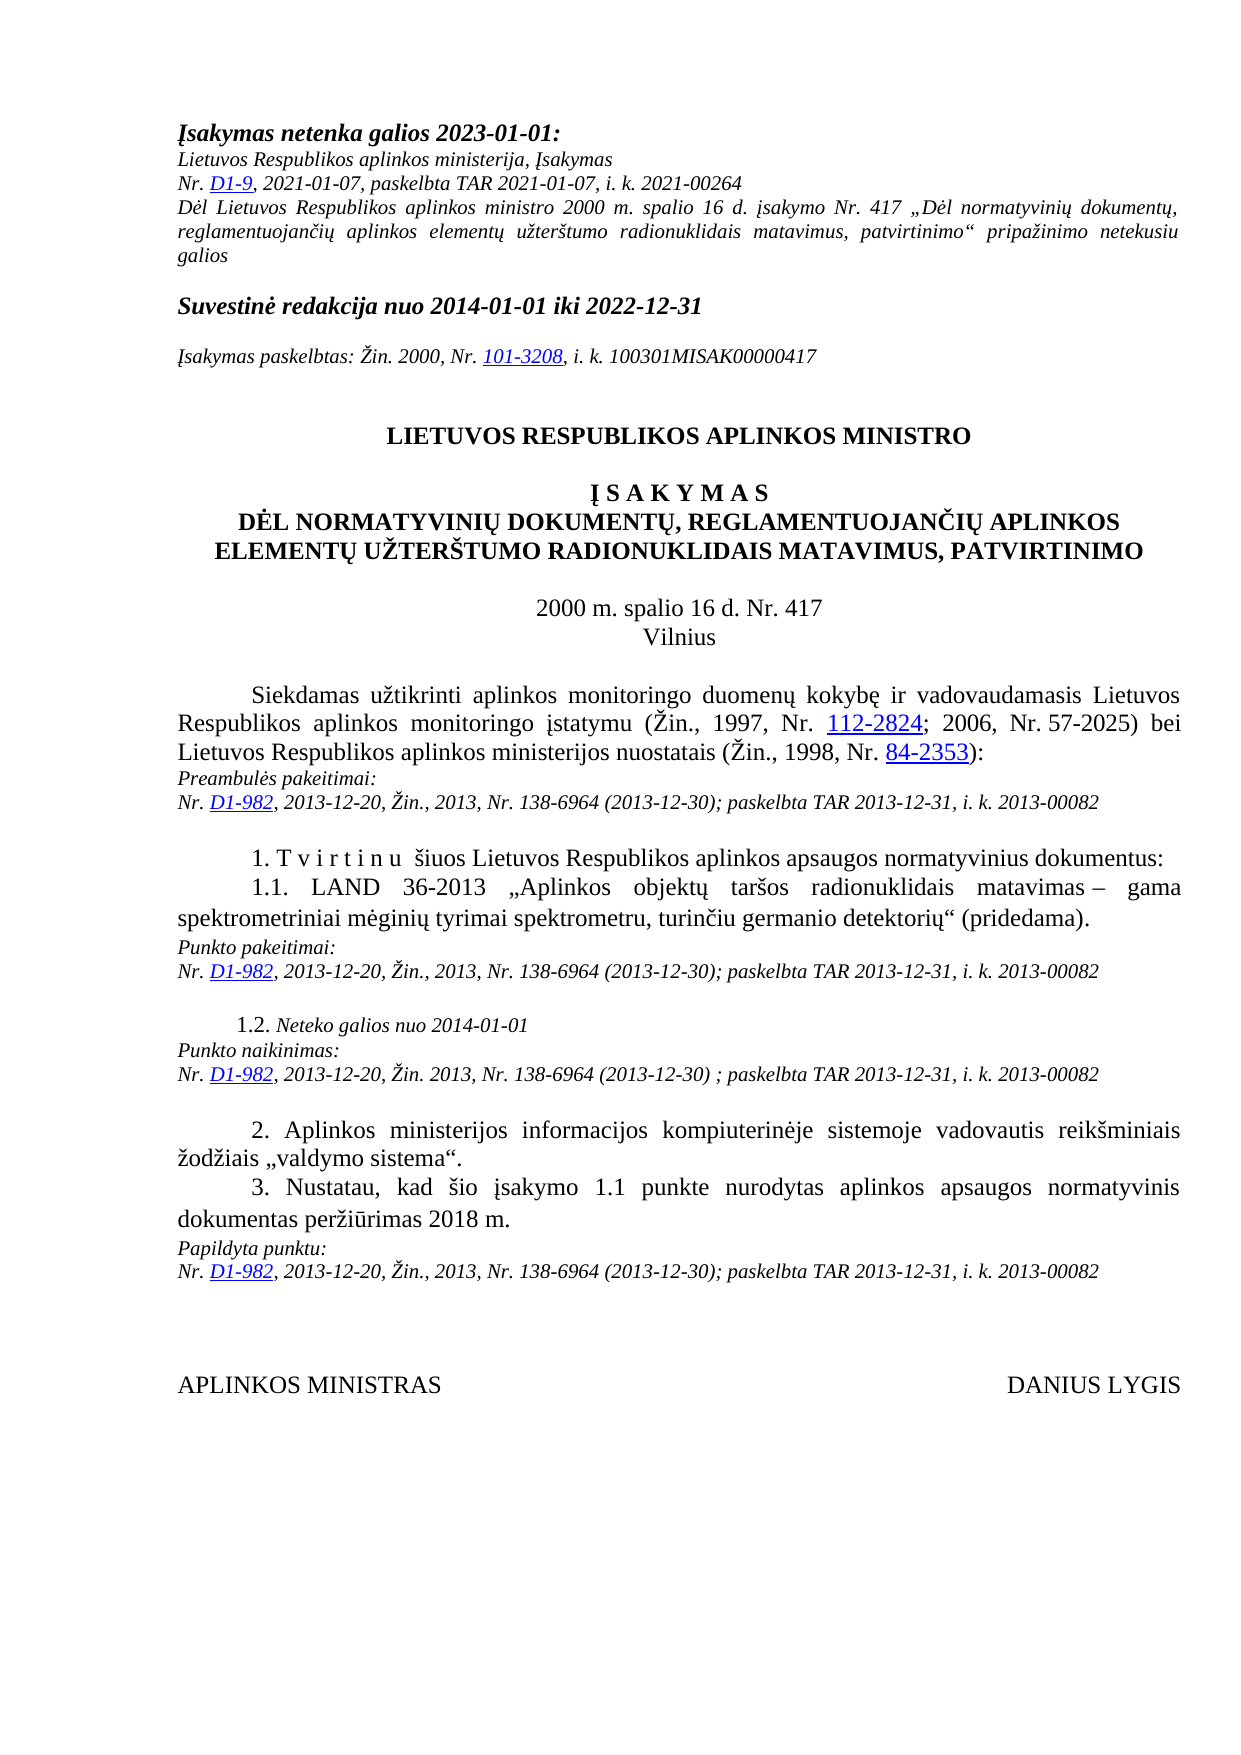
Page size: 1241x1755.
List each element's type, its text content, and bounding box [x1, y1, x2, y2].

text DĖL NORMATYVINIŲ DOKUMENTŲ, REGLAMENTUOJANČIŲ APLINKOS ELEMENTŲ UŽTERŠTUMO RADIONUKLIDAIS MATAVIMUS, PATVIRTINIMO [177, 507, 1181, 565]
text APLINKOS MINISTRAS DANIUS LYGIS [177, 1370, 1181, 1398]
text Nr. D1-982, 2013-12-20, Žin., 2013, Nr. 138-6964 (2013-12-30); paskelbta TAR 2013-12-31, i. k. 2013-00082 [177, 790, 1181, 814]
text Punkto pakeitimai: [177, 935, 1181, 959]
text Nr. D1-982, 2013-12-20, Žin., 2013, Nr. 138-6964 (2013-12-30); paskelbta TAR 2013-12-31, i. k. 2013-00082 [177, 959, 1181, 983]
text 1.1. LAND 36-2013 „Aplinkos objektų taršos radionuklidais matavimas – gama spektrometriniai mėginių tyrimai spektrometru, turinčiu germanio detektorių“ (pridedama). [177, 872, 1181, 932]
text Įsakymas netenka galios 2023-01-01: [177, 118, 1181, 147]
text Lietuvos Respublikos aplinkos ministerija, Įsakymas [177, 147, 1181, 171]
text Į S A K Y M A S [177, 478, 1181, 507]
text Vilnius [177, 622, 1181, 651]
text Dėl Lietuvos Respublikos aplinkos ministro 2000 m. spalio 16 d. įsakymo Nr. 417 „Dėl normatyvinių dokumentų, reglamentuojančių aplinkos elementų užterštumo radionuklidais matavimus, patvirtinimo“ pripažinimo netekusiu galios [177, 195, 1181, 267]
text Įsakymas paskelbtas: Žin. 2000, Nr. 101-3208, i. k. 100301MISAK00000417 [177, 344, 1181, 368]
text Preambulės pakeitimai: [177, 766, 1181, 790]
text Nr. D1-982, 2013-12-20, Žin., 2013, Nr. 138-6964 (2013-12-30); paskelbta TAR 2013-12-31, i. k. 2013-00082 [177, 1259, 1181, 1283]
text Punkto naikinimas: [177, 1038, 1181, 1062]
text 2. Aplinkos ministerijos informacijos kompiuterinėje sistemoje vadovautis reikšminiais žodžiais „valdymo sistema“. [177, 1115, 1181, 1172]
text Siekdamas užtikrinti aplinkos monitoringo duomenų kokybę ir vadovaudamasis Lietuvos Respublikos aplinkos monitoringo įstatymu (Žin., 1997, Nr. 112-2824; 2006, Nr. 57-2025) bei Lietuvos Respublikos aplinkos ministerijos nuostatais (Žin., 1998, Nr. 84-2353): [177, 680, 1181, 766]
text Nr. D1-982, 2013-12-20, Žin. 2013, Nr. 138-6964 (2013-12-30) ; paskelbta TAR 2013-12-31, i. k. 2013-00082 [177, 1062, 1181, 1086]
text 1. Tvirtinu šiuos Lietuvos Respublikos aplinkos apsaugos normatyvinius dokumentus: [177, 843, 1181, 872]
text 3. Nustatau, kad šio įsakymo 1.1 punkte nurodytas aplinkos apsaugos normatyvinis dokumentas peržiūrimas 2018 m. [177, 1172, 1181, 1233]
text 1.2. Neteko galios nuo 2014-01-01 [177, 1012, 1181, 1038]
text 2000 m. spalio 16 d. Nr. 417 [177, 593, 1181, 622]
text LIETUVOS RESPUBLIKOS APLINKOS MINISTRO [177, 421, 1181, 450]
text Nr. D1-9, 2021-01-07, paskelbta TAR 2021-01-07, i. k. 2021-00264 [177, 171, 1181, 195]
text Papildyta punktu: [177, 1235, 1181, 1259]
text Suvestinė redakcija nuo 2014-01-01 iki 2022-12-31 [177, 291, 1181, 320]
